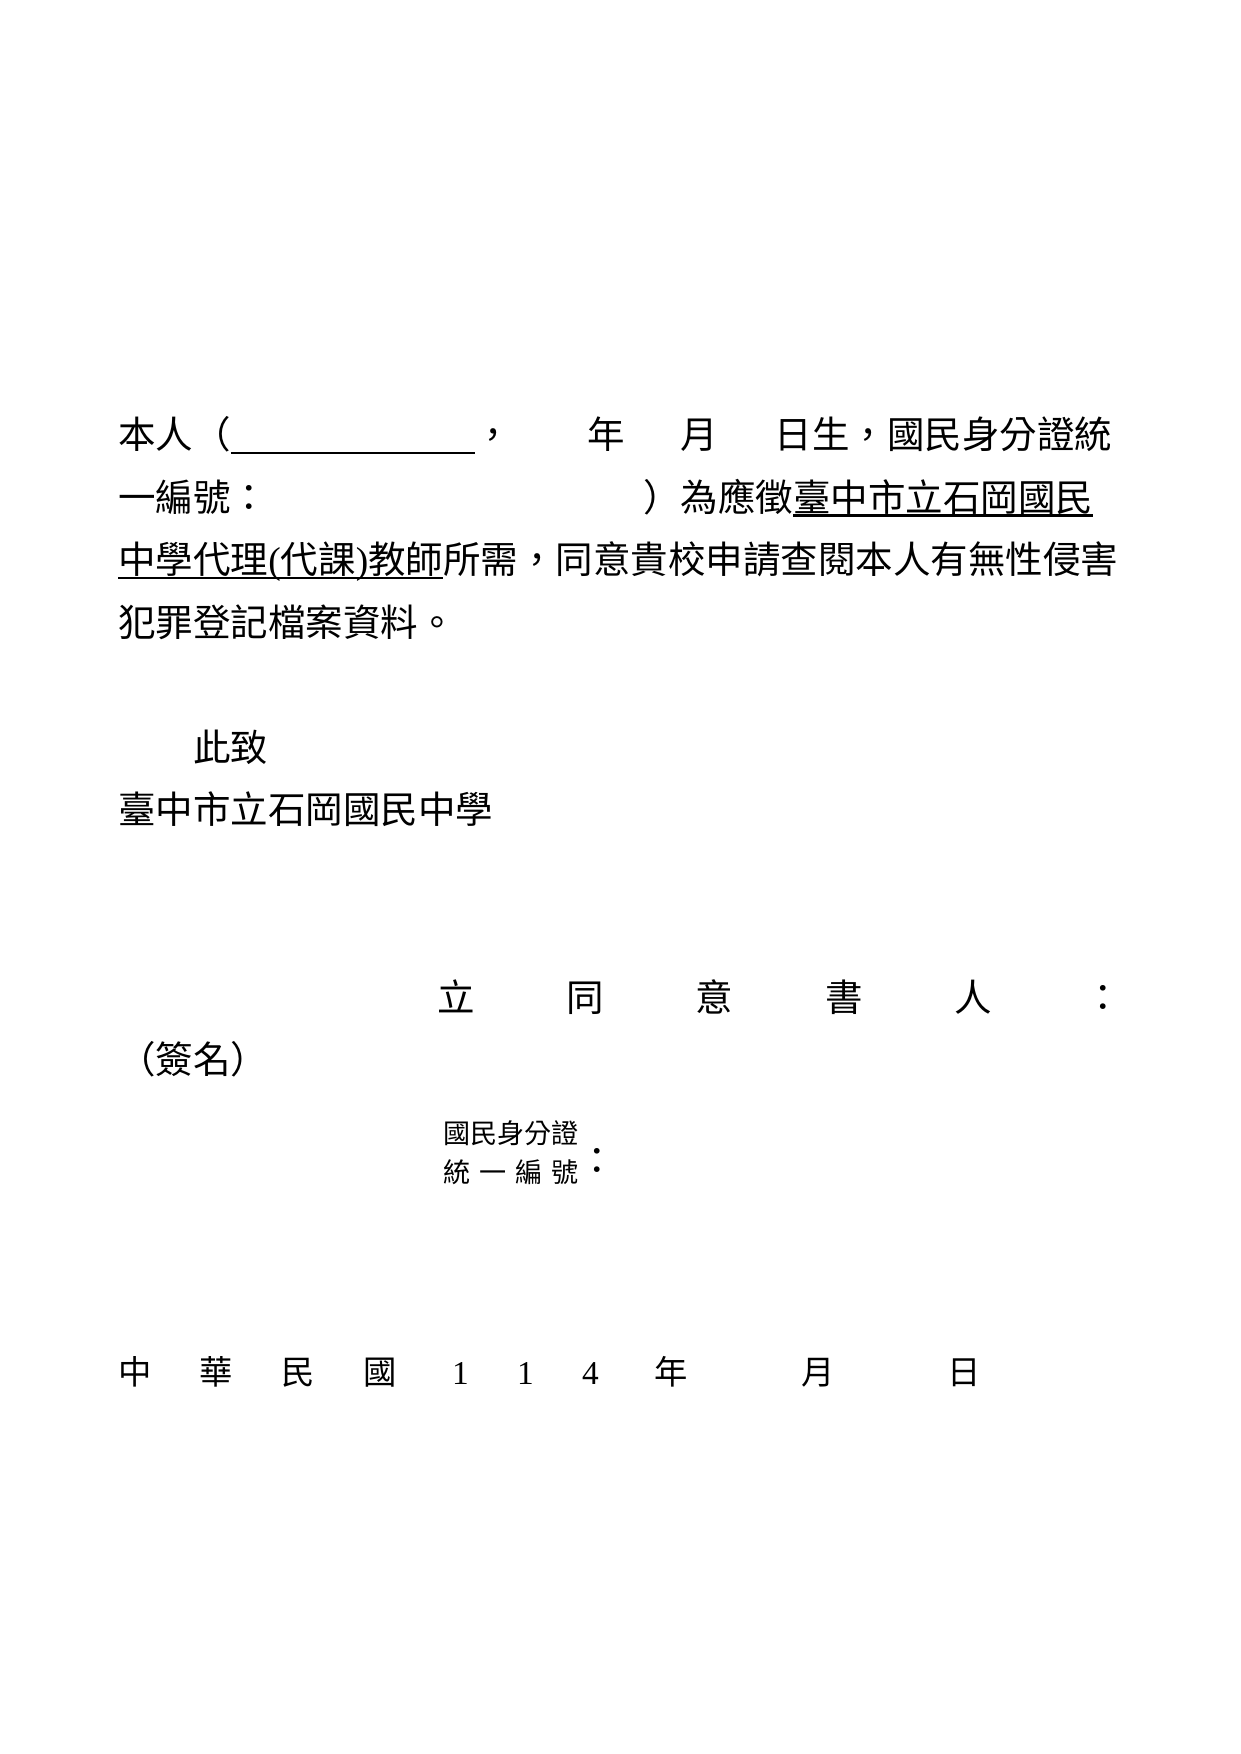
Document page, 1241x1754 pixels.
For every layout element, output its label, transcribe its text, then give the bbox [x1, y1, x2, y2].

text 本人（ ， 年 月 日生，國民身分證統一編號： ）為應徵臺中市立石岡國民中學代理(代課)教師所需，同意貴校申請查閱本人有無性侵害犯罪登記檔案資料。 [118, 391, 1122, 641]
text 國民身分證統一編號： [118, 1078, 1122, 1203]
text 臺中市立石岡國民中學 [118, 766, 1122, 828]
text 中華民國114年 月 日 [118, 1328, 1122, 1391]
text 立同意書人： （簽名） [118, 953, 1122, 1078]
text 此致 [118, 703, 1122, 766]
